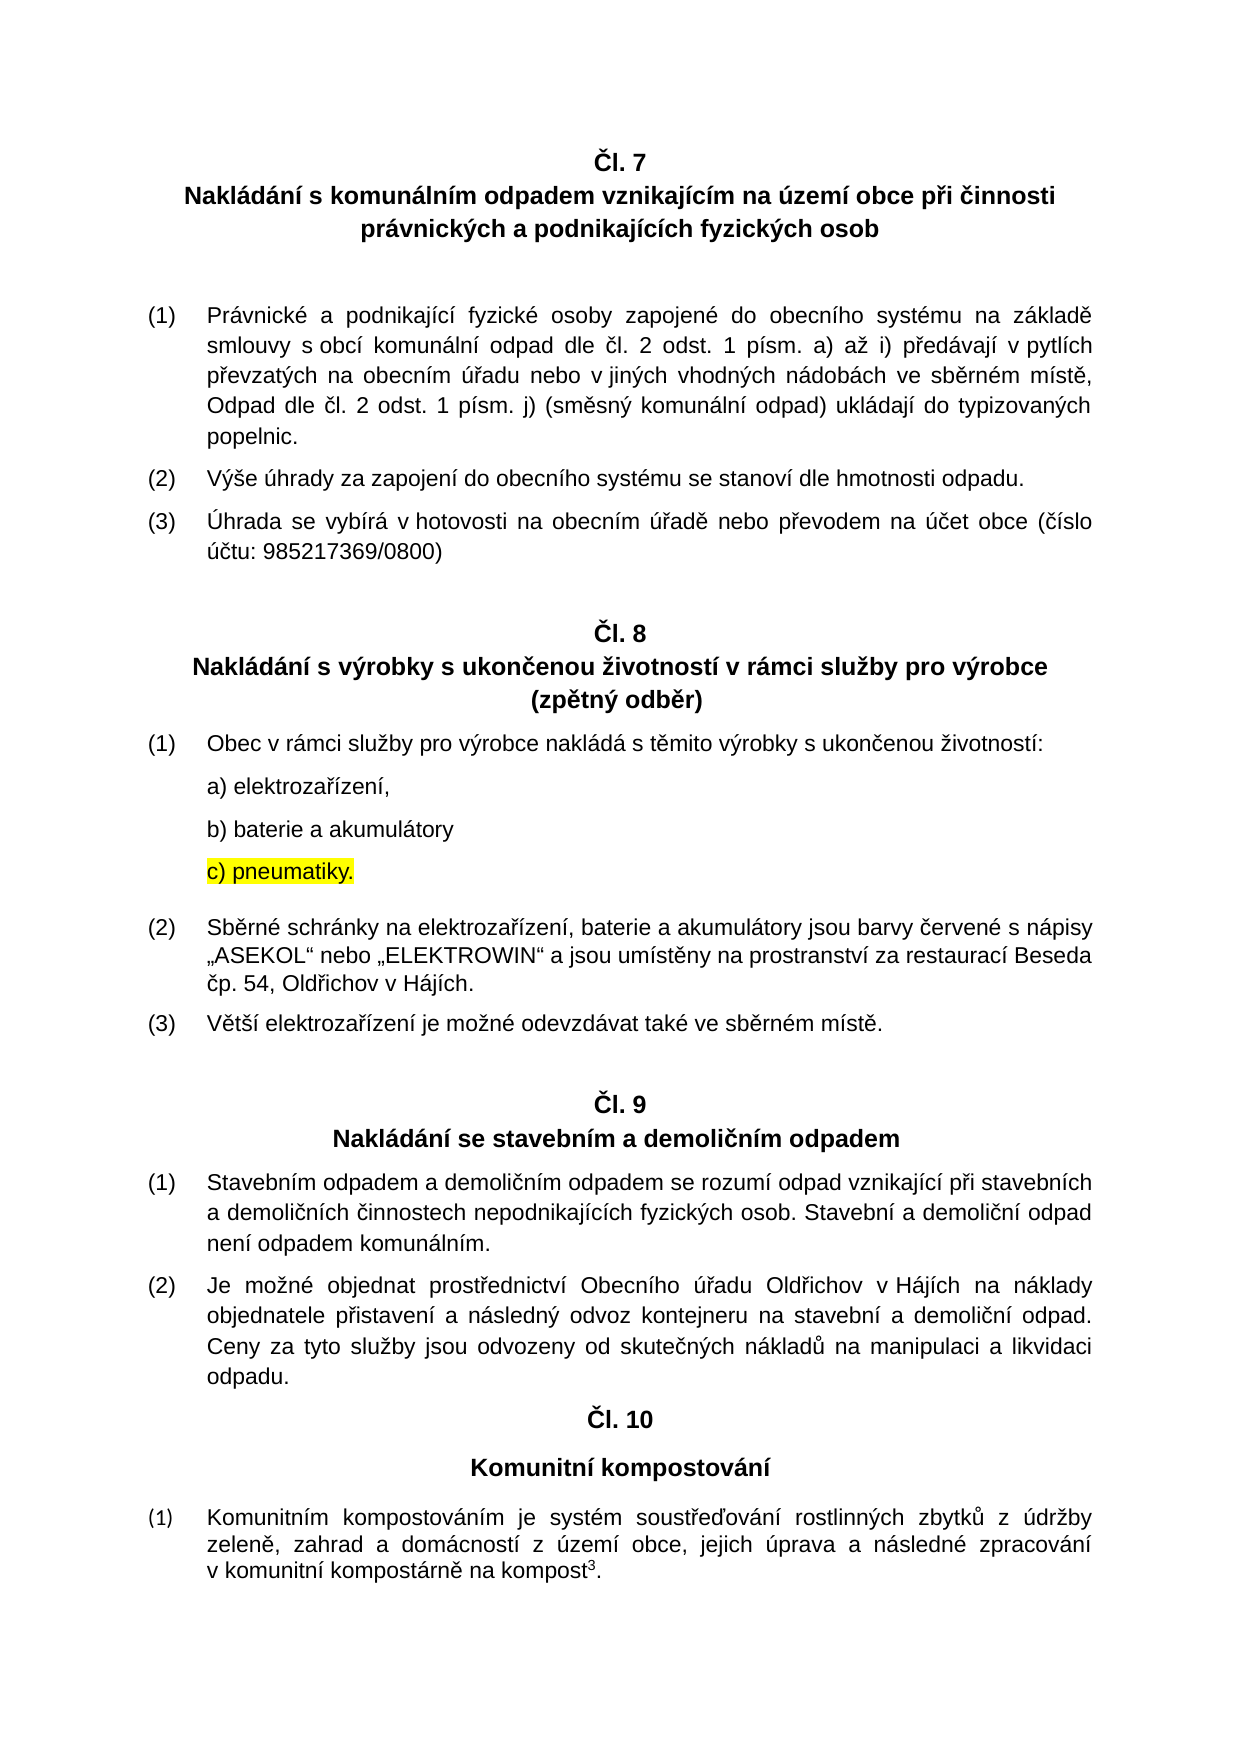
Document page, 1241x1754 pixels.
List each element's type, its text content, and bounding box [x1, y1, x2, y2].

subtitle Komunitní kompostování [148, 1453, 1093, 1482]
subtitle Čl. 8 Nakládání s výrobky s ukončenou životností v rámci služby pro výrobce (zpětný odběr) [148, 618, 1093, 713]
text Čl. 10 [148, 1406, 1093, 1434]
list Stavebním odpadem a demoličním odpadem se rozumí odpad vznikající při stavebních a demoličních činnostech nepodnikajících fyzických osob. Stavební a demoliční odpad není odpadem komunálním. [148, 1169, 1093, 1256]
list Je možné objednat prostřednictví Obecního úřadu Oldřichov v Hájích na náklady objednatele přistavení a následný odvoz kontejneru na stavební a demoliční odpad. Ceny za tyto služby jsou odvozeny od skutečných nákladů na manipulaci a likvidaci odpadu. [148, 1272, 1093, 1389]
text b) baterie a akumulátory [207, 816, 1093, 842]
subtitle Čl. 7 Nakládání s komunálním odpadem vznikajícím na území obce při činnosti právnických a podnikajících fyzických osob [148, 148, 1093, 242]
list Právnické a podnikající fyzické osoby zapojené do obecního systému na základě smlouvy s obcí komunální odpad dle čl. 2 odst. 1 písm. a) až i) předávají v pytlích převzatých na obecním úřadu nebo v jiných vhodných nádobách ve sběrném místě, Odpad dle čl. 2 odst. 1 písm. j) (směsný komunální odpad) ukládají do typizovaných popelnic. [148, 302, 1093, 449]
list Sběrné schránky na elektrozařízení, baterie a akumulátory jsou barvy červené s nápisy „ASEKOL“ nebo „ELEKTROWIN“ a jsou umístěny na prostranství za restaurací Beseda čp. 54, Oldřichov v Hájích. [148, 913, 1093, 996]
list Větší elektrozařízení je možné odevzdávat také ve sběrném místě. [148, 1010, 1093, 1037]
text a) elektrozařízení, [207, 773, 1093, 799]
list Obec v rámci služby pro výrobce nakládá s těmito výrobky s ukončenou životností: [148, 730, 1093, 756]
list Úhrada se vybírá v hotovosti na obecním úřadě nebo převodem na účet obce (číslo účtu: 985217369/0800) [148, 508, 1093, 565]
text c) pneumatiky. [207, 858, 1093, 884]
subtitle Čl. 9 Nakládání se stavebním a demoličním odpadem [148, 1091, 1093, 1152]
list Komunitním kompostováním je systém soustřeďování rostlinných zbytků z údržby zeleně, zahrad a domácností z území obce, jejich úprava a následné zpracování v komunitní kompostárně na kompost3. [148, 1503, 1093, 1583]
list Výše úhrady za zapojení do obecního systému se stanoví dle hmotnosti odpadu. [148, 465, 1093, 492]
